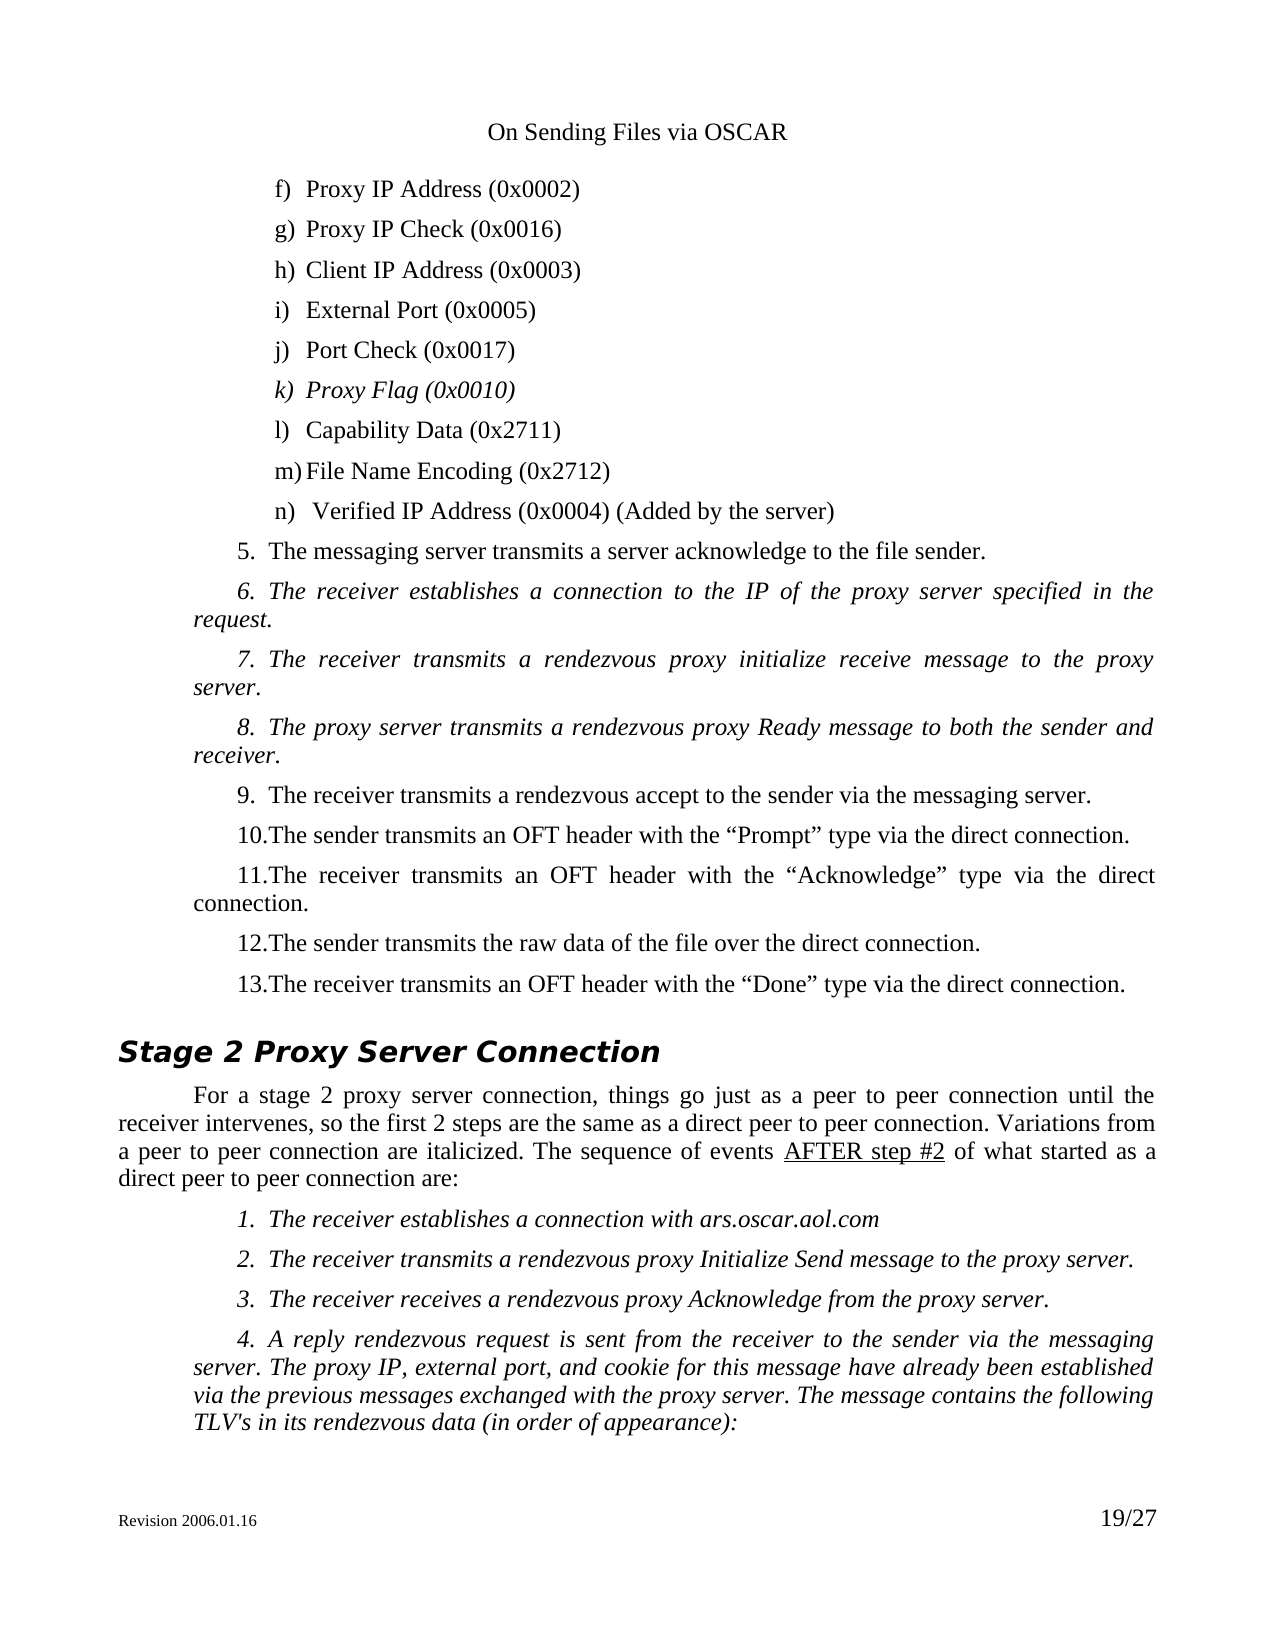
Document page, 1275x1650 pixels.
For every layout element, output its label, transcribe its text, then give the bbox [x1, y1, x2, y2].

list The receiver establishes a connection to the IP of the proxy server specified in the request. [156, 577, 1157, 633]
list External Port (0x0005) [193, 296, 1157, 324]
list The receiver transmits a rendezvous proxy initialize receive message to the proxy server. [156, 645, 1157, 701]
text For a stage 2 proxy server connection, things go just as a peer to peer connection until the receiver intervenes, so the first 2 steps are the same as a direct peer to peer connection. Variations from a peer to peer connection are italicized. The sequence of events AFTER step #2 of what started as a direct peer to peer connection are: [118, 1081, 1157, 1192]
list The messaging server transmits a server acknowledge to the file sender. [156, 537, 1157, 565]
list The receiver transmits an OFT header with the “Done” type via the direct connection. [156, 970, 1157, 997]
list Proxy IP Address (0x0002) [193, 175, 1157, 203]
list Client IP Address (0x0003) [193, 256, 1157, 283]
list Capability Data (0x2711) [193, 417, 1157, 444]
list The receiver receives a rendezvous proxy Acknowledge from the proxy server. [156, 1285, 1157, 1313]
list Verified IP Address (0x0004) (Added by the server) [193, 497, 1157, 525]
list A reply rendezvous request is sent from the receiver to the sender via the messaging server. The proxy IP, external port, and cookie for this message have already been established via the previous messages exchanged with the proxy server. The message contains the following TLV's in its rendezvous data (in order of appearance): [156, 1325, 1157, 1436]
subtitle Stage 2 Proxy Server Connection [118, 1035, 1157, 1069]
list The sender transmits the raw data of the file over the direct connection. [156, 929, 1157, 957]
list The proxy server transmits a rendezvous proxy Ready message to both the sender and receiver. [156, 713, 1157, 769]
list The receiver transmits an OFT header with the “Acknowledge” type via the direct connection. [156, 862, 1157, 917]
list The sender transmits an OFT header with the “Prompt” type via the direct connection. [156, 821, 1157, 849]
list Proxy Flag (0x0010) [193, 376, 1157, 404]
list The receiver transmits a rendezvous proxy Initialize Send message to the proxy server. [156, 1245, 1157, 1273]
list File Name Encoding (0x2712) [193, 457, 1157, 484]
list Port Check (0x0017) [193, 336, 1157, 364]
list The receiver establishes a connection with ars.oscar.aol.com [156, 1205, 1157, 1232]
list The receiver transmits a rendezvous accept to the sender via the messaging server. [156, 781, 1157, 809]
list Proxy IP Check (0x0016) [193, 216, 1157, 243]
